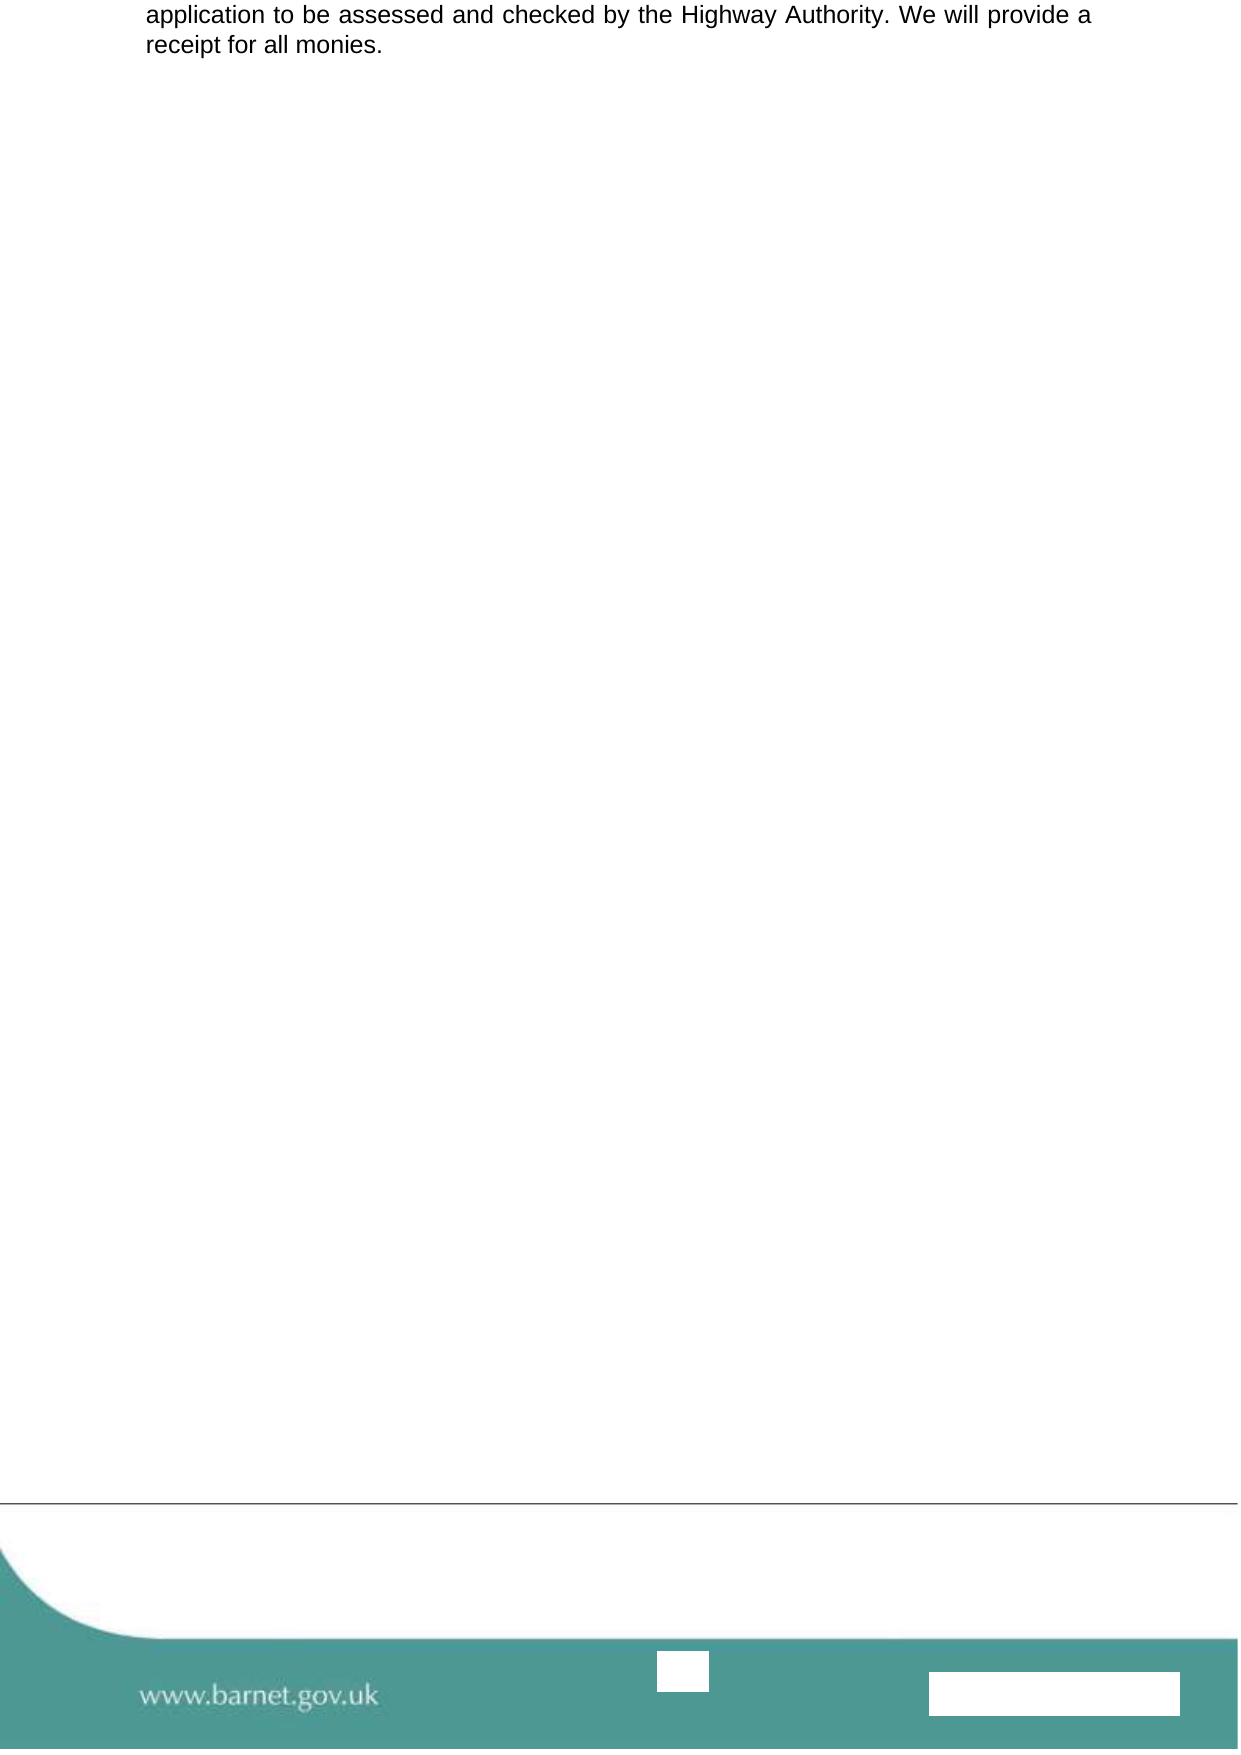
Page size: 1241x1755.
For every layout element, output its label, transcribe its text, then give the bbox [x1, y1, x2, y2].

text application to be assessed and checked by the Highway Authority. We will provide a receipt for all monies. [144, 0, 1093, 59]
